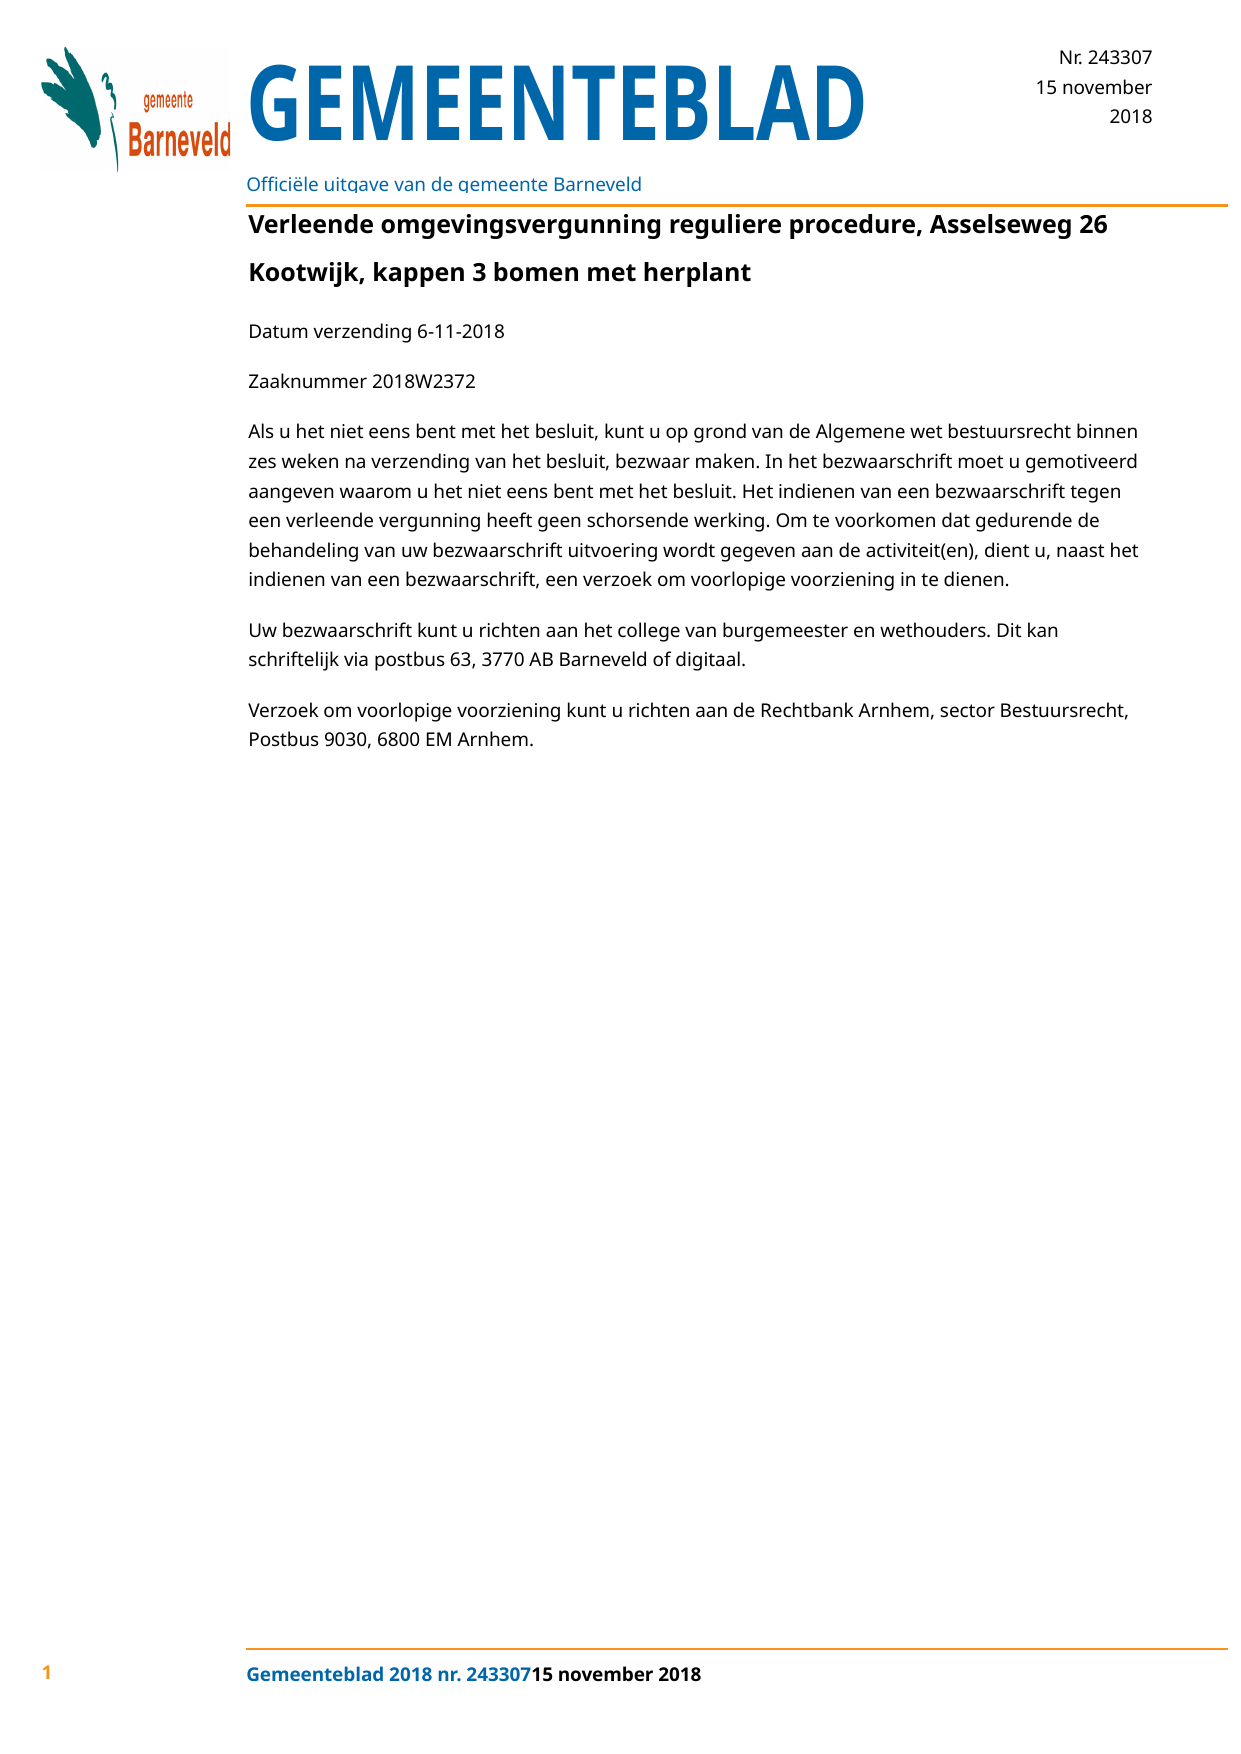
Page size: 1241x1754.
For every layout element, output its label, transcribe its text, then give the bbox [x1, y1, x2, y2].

text Verzoek om voorlopige voorziening kunt u richten aan de Rechtbank Arnhem, sector Bestuursrecht, Postbus 9030, 6800 EM Arnhem. [248, 697, 1152, 752]
text Als u het niet eens bent met het besluit, kunt u op grond van de Algemene wet bestuursrecht binnen zes weken na verzending van het besluit, bezwaar maken. In het bezwaarschrift moet u gemotiveerd aangeven waarom u het niet eens bent met het besluit. Het indienen van een bezwaarschrift tegen een verleende vergunning heeft geen schorsende werking. Om te voorkomen dat gedurende de behandeling van uw bezwaarschrift uitvoering wordt gegeven aan de activiteit(en), dient u, naast het indienen van een bezwaarschrift, een verzoek om voorlopige voorziening in te dienen. [248, 419, 1152, 592]
picture [41, 47, 231, 172]
text Datum verzending 6-11-2018 [248, 318, 1152, 344]
text Verleende omgevingsvergunning reguliere procedure, Asselseweg 26 Kootwijk, kappen 3 bomen met herplant [248, 207, 1152, 288]
text Zaaknummer 2018W2372 [248, 368, 1152, 394]
text Uw bezwaarschrift kunt u richten aan het college van burgemeester en wethouders. Dit kan schriftelijk via postbus 63, 3770 AB Barneveld of digitaal. [248, 617, 1152, 672]
